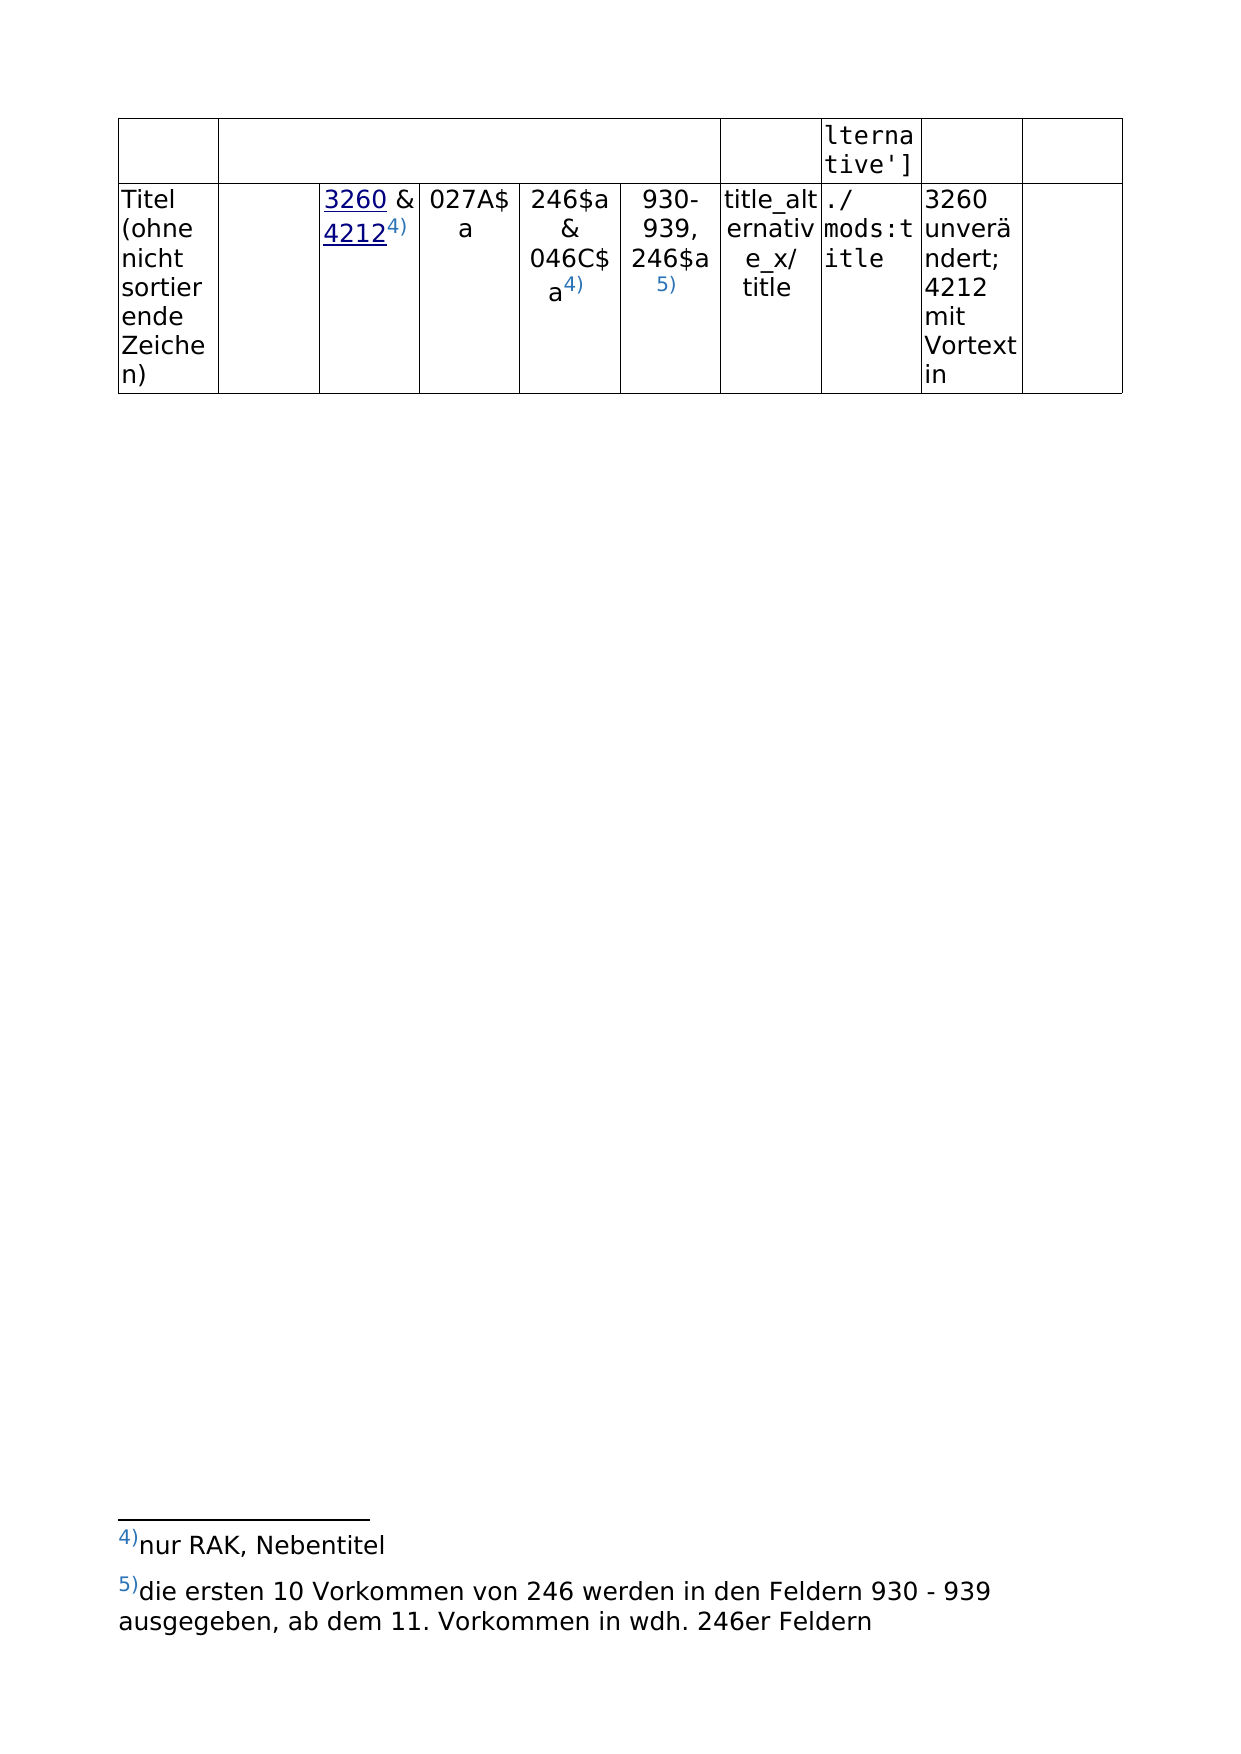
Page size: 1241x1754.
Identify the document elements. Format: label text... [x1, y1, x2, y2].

table_cell 3260 & 4212 [320, 184, 419, 392]
table_cell [922, 119, 1022, 182]
table_cell title_alternative_x/title [721, 184, 821, 392]
table_cell [119, 119, 218, 182]
table_cell 3260 unverändert; 4212 mit Vortext in [922, 184, 1022, 392]
table_cell Titel (ohne nicht sortierende Zeichen) [119, 184, 218, 392]
table_cell [1023, 184, 1122, 392]
table_cell [1023, 119, 1122, 182]
table_cell 930-939, 246$a [621, 184, 720, 392]
table_cell ./mods:title [822, 184, 921, 392]
table_cell 027A$a [420, 184, 519, 392]
table_cell lternative'] [822, 119, 921, 182]
table_cell [219, 184, 319, 392]
table_cell 246$a & 046C$a4) [520, 184, 620, 392]
table_cell [219, 119, 720, 182]
table_cell [721, 119, 821, 182]
